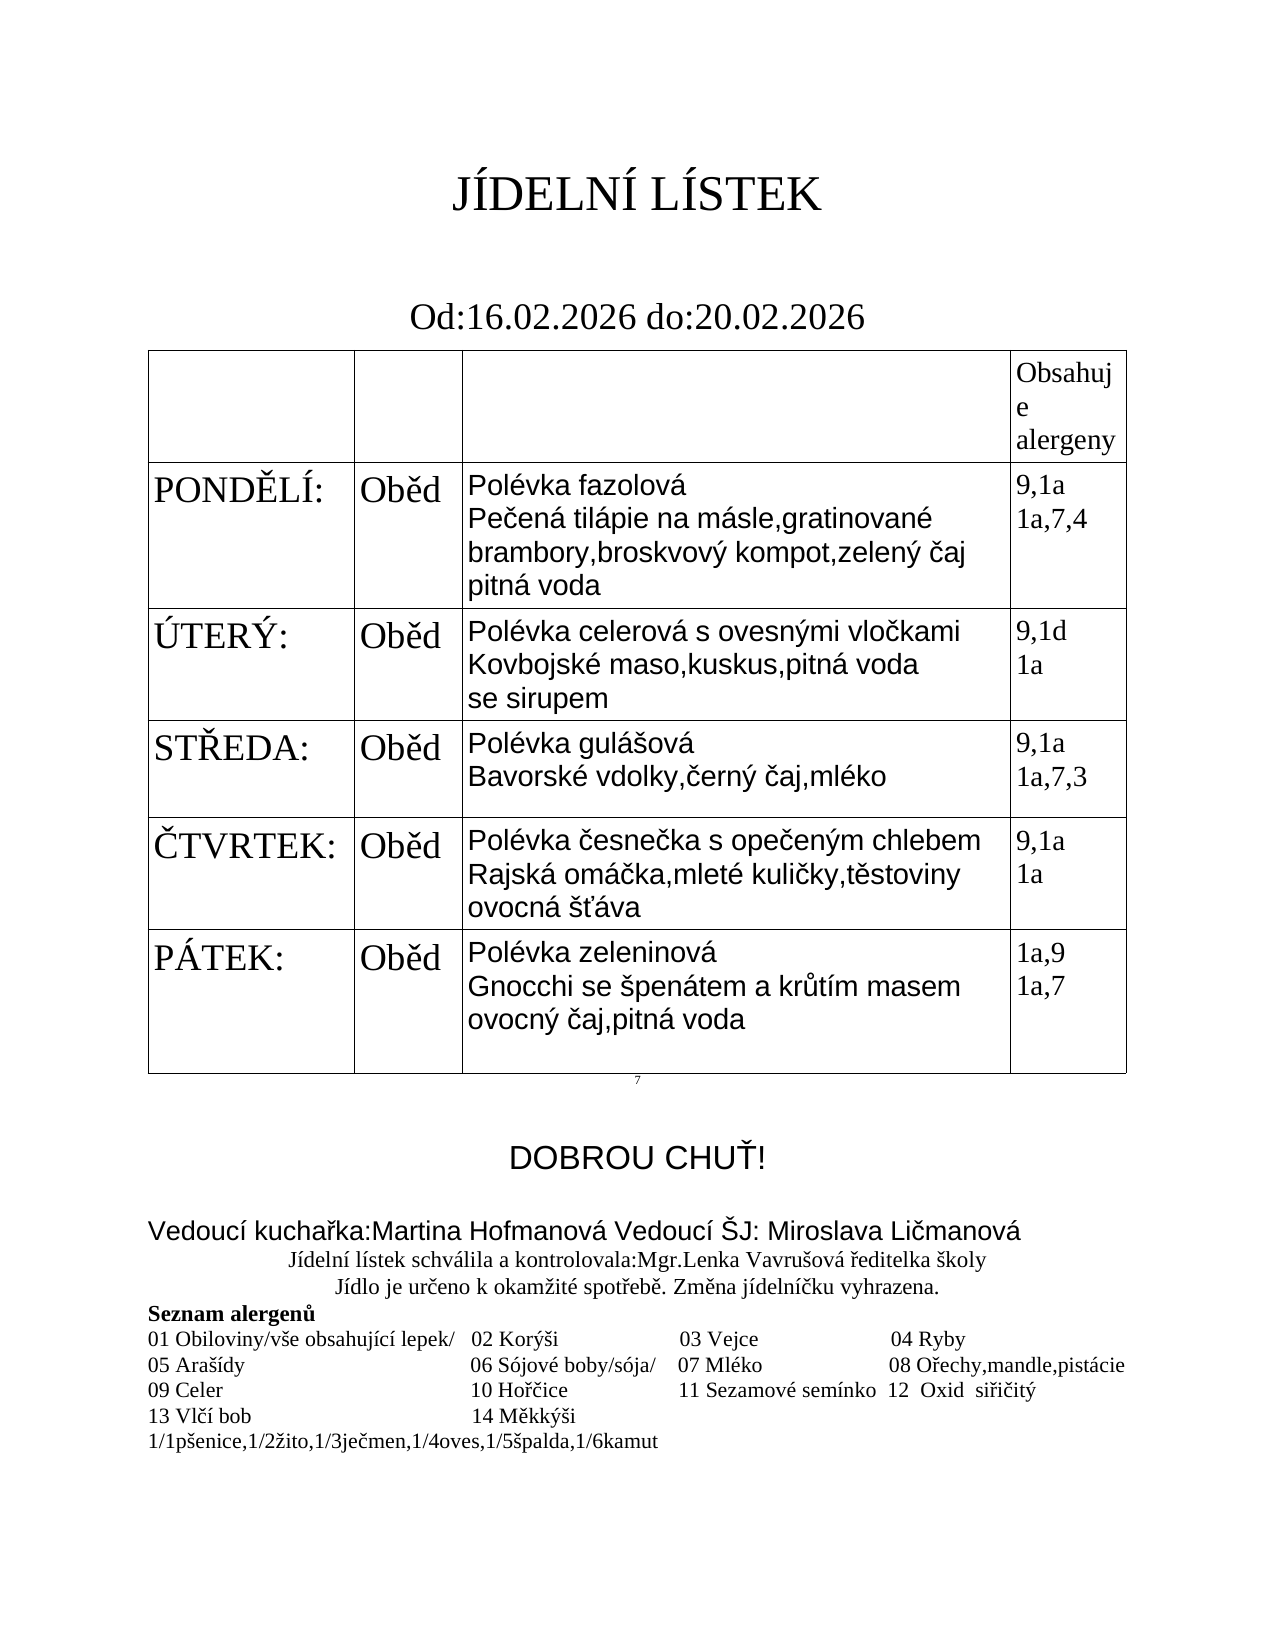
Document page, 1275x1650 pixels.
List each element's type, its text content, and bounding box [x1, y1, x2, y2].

table_cell Oběd [355, 463, 462, 608]
table_cell Polévka celerová s ovesnými vločkami Kovbojské maso,kuskus,pitná voda se sirupem [463, 609, 1010, 720]
table_cell PÁTEK: [149, 930, 354, 1073]
table_cell 9,1a 1a [1011, 818, 1126, 929]
text 05 Arašídy 06 Sójové boby/sója/ 07 Mléko 08 Ořechy,mandle,pistácie [148, 1351, 1127, 1377]
text Jídlo je určeno k okamžité spotřebě. Změna jídelníčku vyhrazena. [148, 1273, 1127, 1299]
table_cell PONDĚLÍ: [149, 463, 354, 608]
text 09 Celer 10 Hořčice 11 Sezamové semínko 12 Oxid siřičitý [148, 1377, 1127, 1402]
table_cell Polévka zeleninová Gnocchi se špenátem a krůtím masem ovocný čaj,pitná voda [463, 930, 1010, 1073]
text Jídelní lístek schválila a kontrolovala:Mgr.Lenka Vavrušová ředitelka školy [148, 1246, 1127, 1273]
table_cell ÚTERÝ: [149, 609, 354, 720]
table_cell 9,1d 1a [1011, 609, 1126, 720]
text Seznam alergenů [148, 1299, 1127, 1326]
table_cell Oběd [355, 609, 462, 720]
table_cell Oběd [355, 930, 462, 1073]
text DOBROU CHUŤ! [148, 1138, 1127, 1177]
table_header [463, 351, 1010, 462]
text JÍDELNÍ LÍSTEK [148, 164, 1127, 221]
table_cell 1a,9 1a,7 [1011, 930, 1126, 1073]
table_cell Oběd [355, 721, 462, 817]
table_header [355, 351, 462, 462]
table_cell Polévka česnečka s opečeným chlebem Rajská omáčka,mleté kuličky,těstoviny ovocná šťáva [463, 818, 1010, 929]
table_cell Polévka gulášová Bavorské vdolky,černý čaj,mléko [463, 721, 1010, 817]
text 7 [148, 1073, 1127, 1087]
text 13 Vlčí bob 14 Měkkýši [148, 1402, 1127, 1428]
text 1/1pšenice,1/2žito,1/3ječmen,1/4oves,1/5špalda,1/6kamut [148, 1428, 1127, 1453]
table_cell ČTVRTEK: [149, 818, 354, 929]
table_cell 9,1a 1a,7,4 [1011, 463, 1126, 608]
text 01 Obiloviny/vše obsahující lepek/ 02 Korýši 03 Vejce 04 Ryby [148, 1326, 1127, 1351]
table_cell Polévka fazolová Pečená tilápie na másle,gratinované brambory,broskvový kompot,zelený čaj pitná voda [463, 463, 1010, 608]
text Vedoucí kuchařka:Martina Hofmanová Vedoucí ŠJ: Miroslava Ličmanová [148, 1215, 1127, 1246]
text Od:16.02.2026 do:20.02.2026 [148, 294, 1127, 337]
table_cell Oběd [355, 818, 462, 929]
table_header [149, 351, 354, 462]
table_cell 9,1a 1a,7,3 [1011, 721, 1126, 817]
table_cell STŘEDA: [149, 721, 354, 817]
table_header Obsahuje alergeny [1011, 351, 1126, 462]
